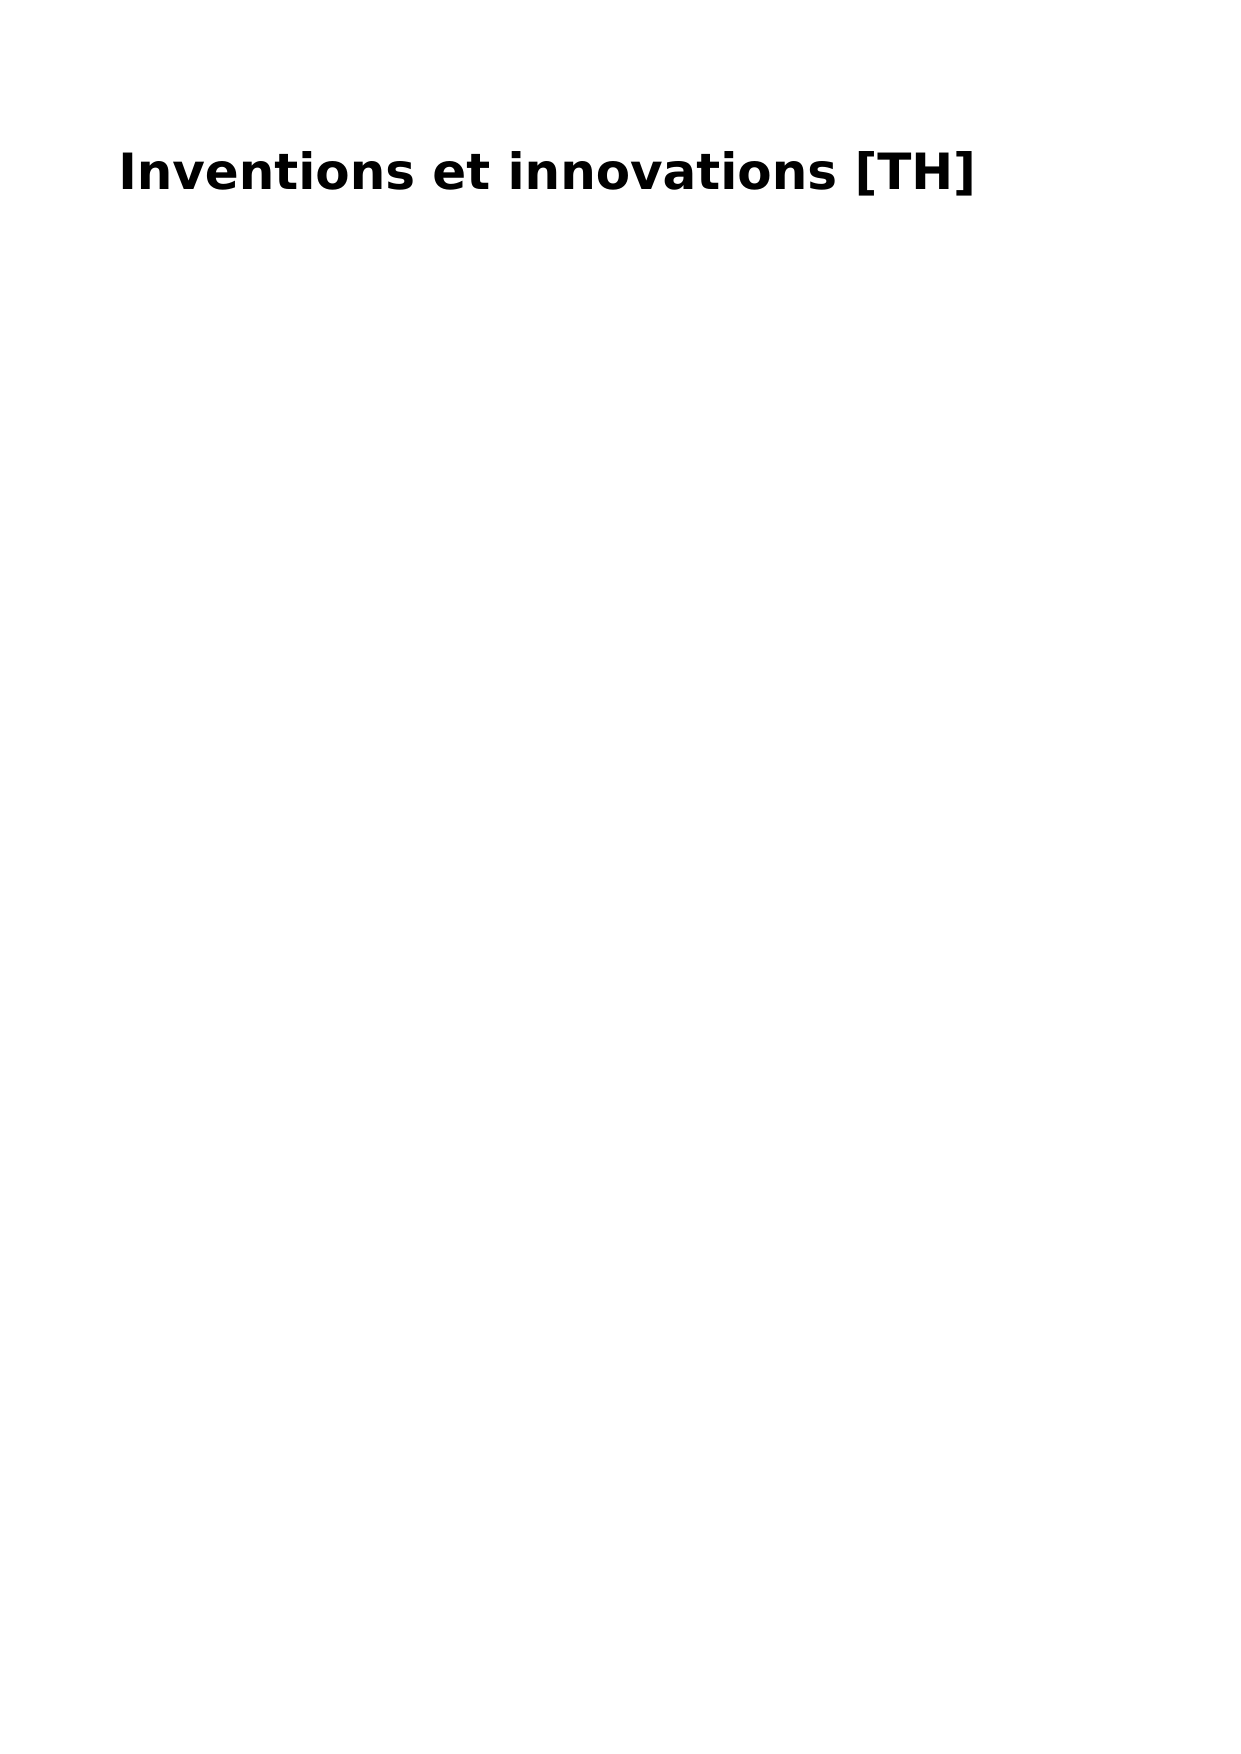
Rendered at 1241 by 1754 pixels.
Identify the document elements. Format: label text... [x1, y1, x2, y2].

subtitle Inventions et innovations [TH] [118, 143, 1122, 201]
